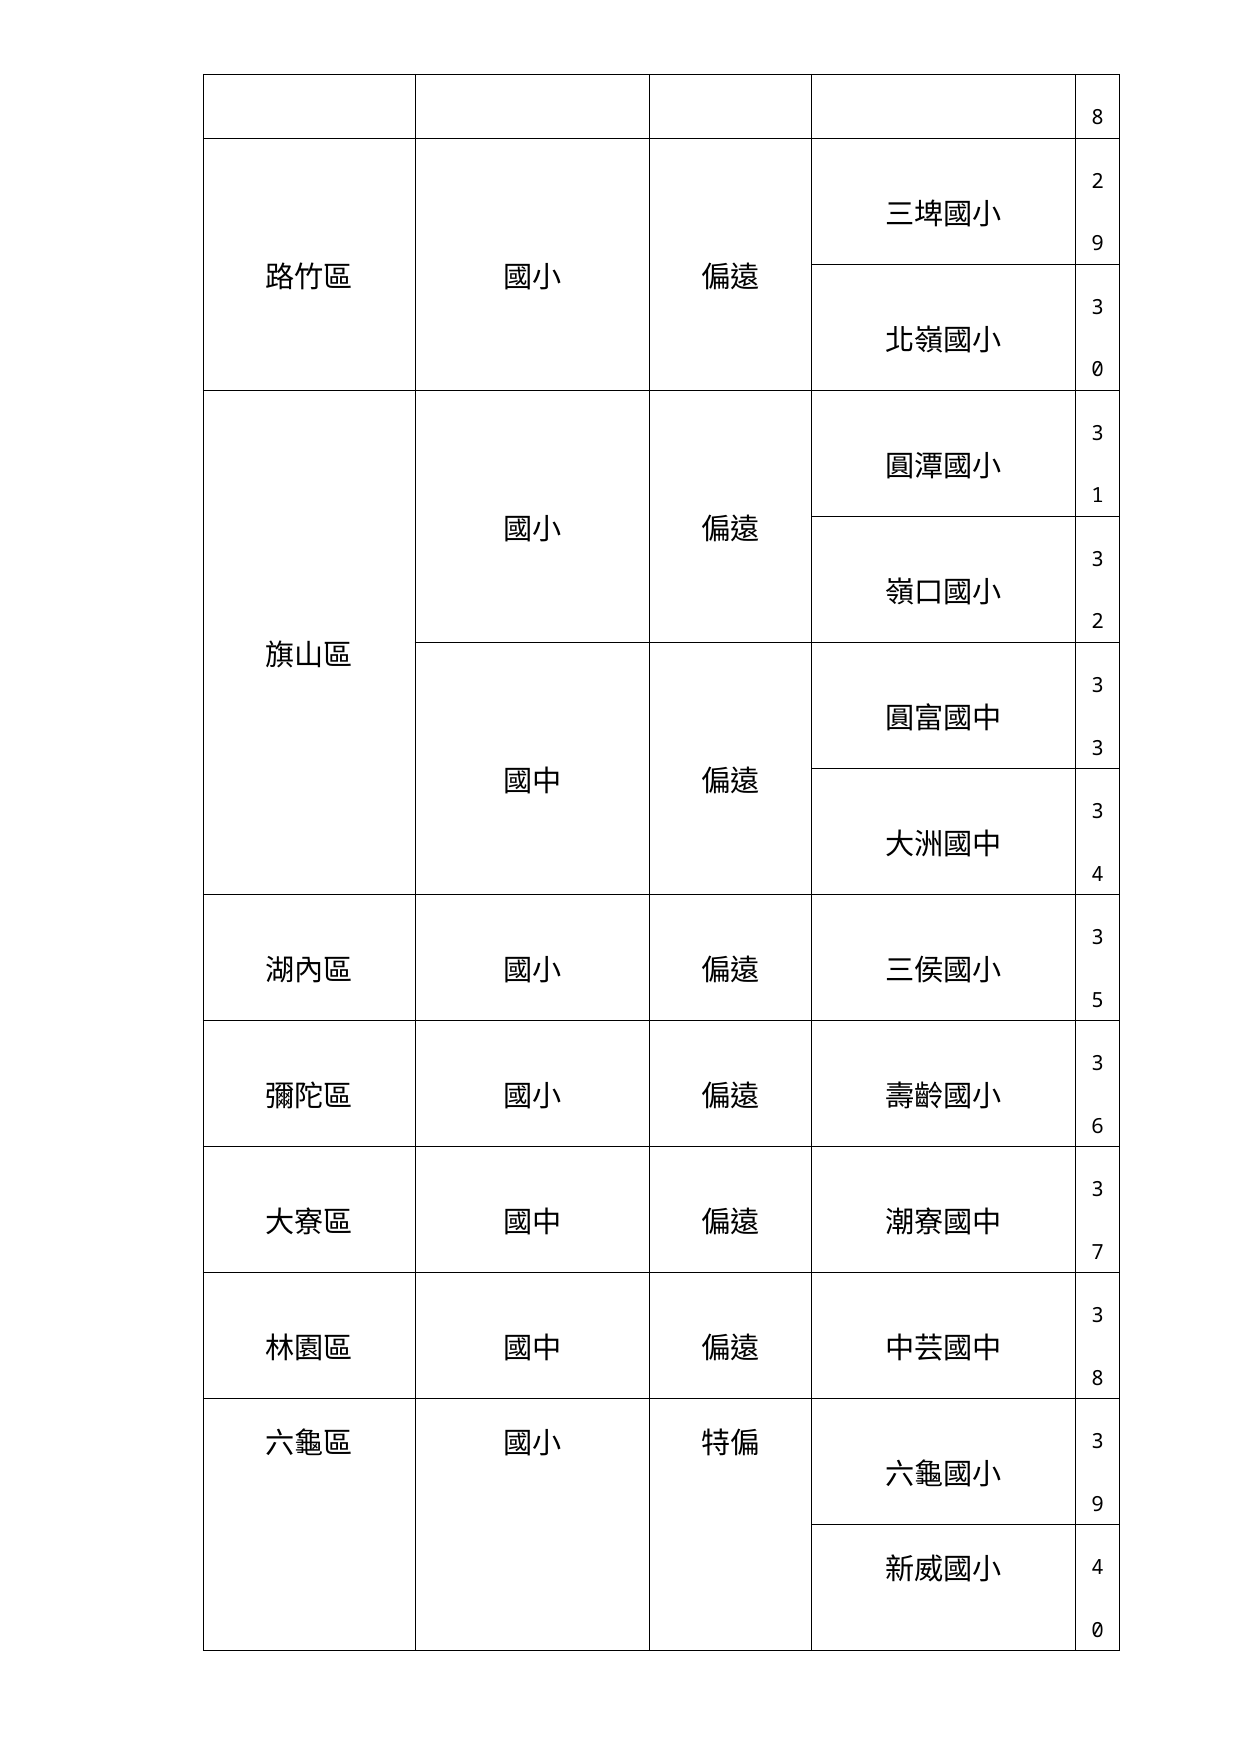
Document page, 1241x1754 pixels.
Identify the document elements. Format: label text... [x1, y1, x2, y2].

table_cell 湖內區 [204, 895, 415, 1020]
table_cell 六龜區 [204, 1399, 415, 1650]
table_cell 35 [1076, 895, 1119, 1020]
table_cell 圓潭國小 [812, 391, 1075, 516]
table_cell 33 [1076, 643, 1119, 768]
table_cell 39 [1076, 1399, 1119, 1524]
table_cell 31 [1076, 391, 1119, 516]
table_cell 彌陀區 [204, 1021, 415, 1146]
table_cell 國中 [416, 643, 649, 894]
table_cell 中芸國中 [812, 1273, 1075, 1398]
table_cell 國中 [416, 1273, 649, 1398]
table_cell 國小 [416, 1399, 649, 1650]
table_cell 40 [1076, 1525, 1119, 1650]
table_cell 國小 [416, 895, 649, 1020]
table_cell 偏遠 [650, 895, 811, 1020]
table_cell 國小 [416, 1021, 649, 1146]
table_cell [650, 75, 811, 137]
table_cell 大寮區 [204, 1147, 415, 1272]
table_cell 偏遠 [650, 139, 811, 389]
table_cell 特偏 [650, 1399, 811, 1650]
table_cell 三侯國小 [812, 895, 1075, 1020]
table_cell 林園區 [204, 1273, 415, 1398]
table_cell [204, 75, 415, 137]
table_cell 圓富國中 [812, 643, 1075, 768]
table_cell 偏遠 [650, 391, 811, 642]
table_cell 新威國小 [812, 1525, 1075, 1650]
table_cell 大洲國中 [812, 769, 1075, 894]
table_cell [416, 75, 649, 137]
table_cell [812, 75, 1075, 137]
table_cell 34 [1076, 769, 1119, 894]
table_cell 旗山區 [204, 391, 415, 894]
table_cell 路竹區 [204, 139, 415, 389]
table_cell 潮寮國中 [812, 1147, 1075, 1272]
table_cell 國小 [416, 139, 649, 389]
table_cell 30 [1076, 265, 1119, 389]
table_cell 北嶺國小 [812, 265, 1075, 389]
table_cell 國小 [416, 391, 649, 642]
table_cell 偏遠 [650, 643, 811, 894]
table_cell 36 [1076, 1021, 1119, 1146]
table_cell 三埤國小 [812, 139, 1075, 263]
table_cell 32 [1076, 517, 1119, 642]
table_cell 偏遠 [650, 1021, 811, 1146]
table_cell 六龜國小 [812, 1399, 1075, 1524]
table_cell 嶺口國小 [812, 517, 1075, 642]
table_cell 38 [1076, 1273, 1119, 1398]
table_cell 壽齡國小 [812, 1021, 1075, 1146]
table_cell 29 [1076, 139, 1119, 263]
table_cell 國中 [416, 1147, 649, 1272]
table_cell 偏遠 [650, 1273, 811, 1398]
table_cell 偏遠 [650, 1147, 811, 1272]
table_cell 37 [1076, 1147, 1119, 1272]
table_cell 8 [1076, 75, 1119, 137]
